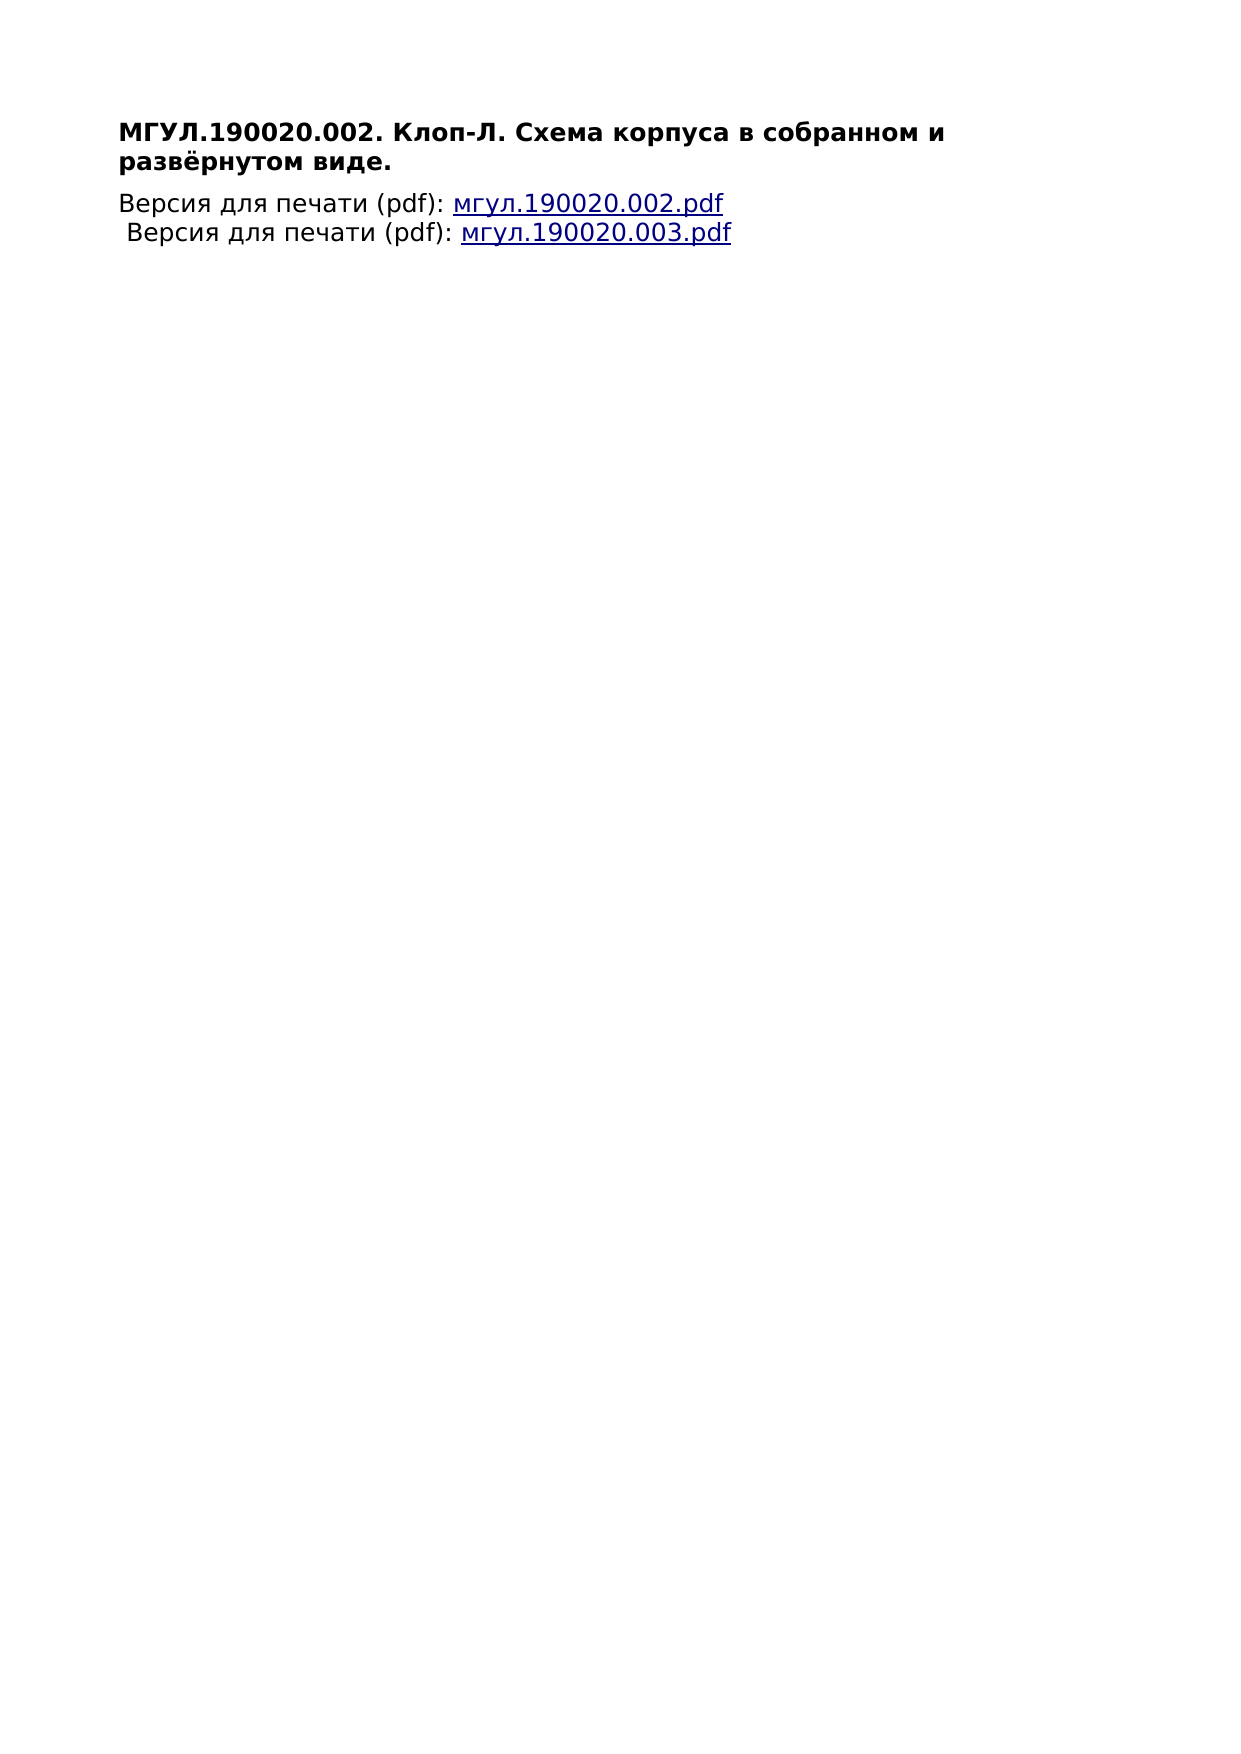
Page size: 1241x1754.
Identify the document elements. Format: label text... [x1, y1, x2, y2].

text МГУЛ.190020.002. Клоп-Л. Схема корпуса в собранном и развёрнутом виде. [118, 118, 1122, 176]
text Версия для печати (pdf): мгул.190020.002.pdf Версия для печати (pdf): мгул.190020.003.pdf [118, 189, 1122, 247]
